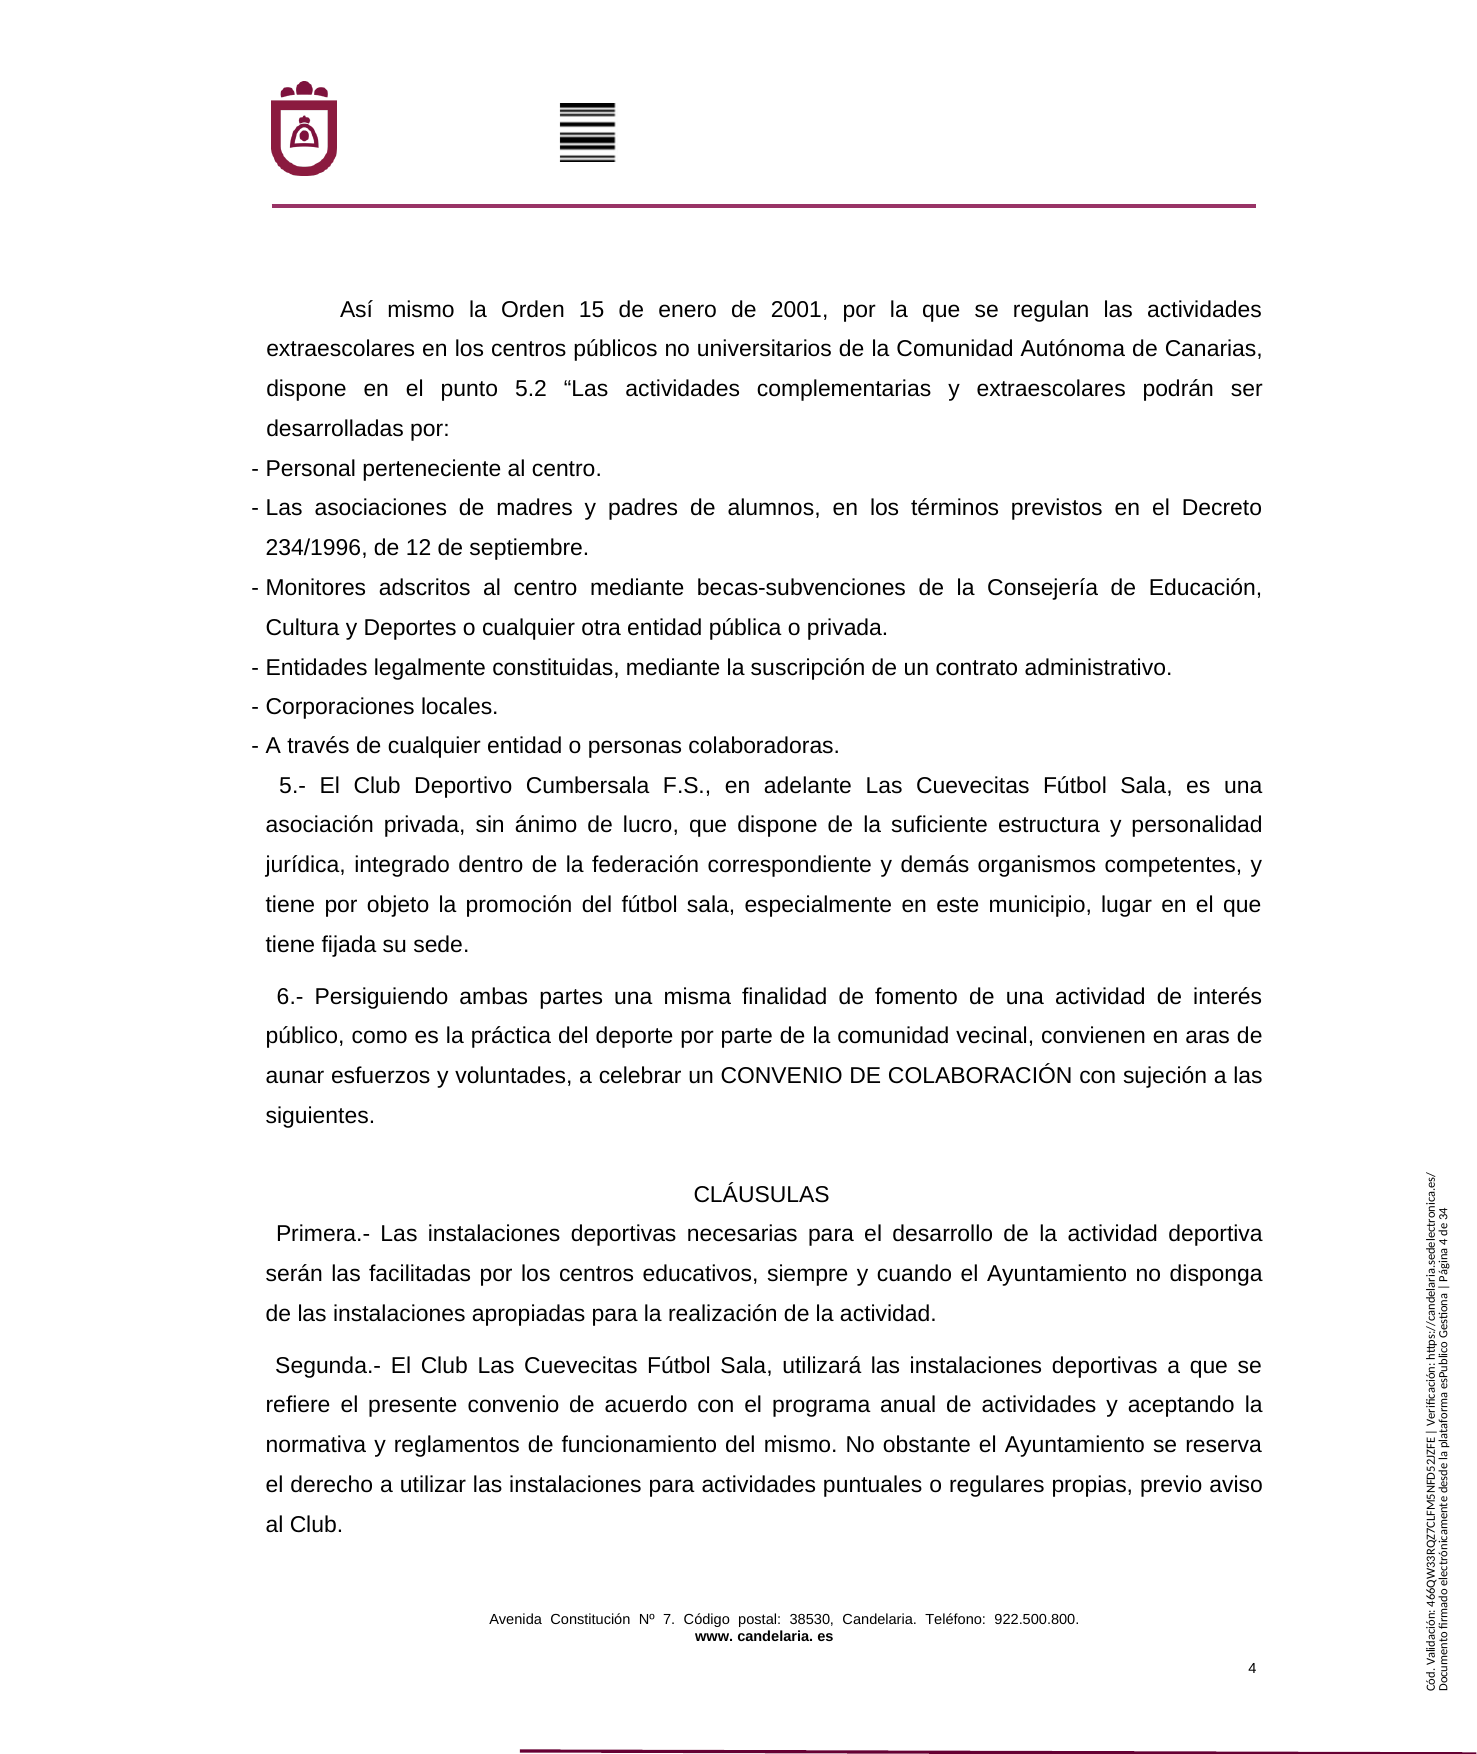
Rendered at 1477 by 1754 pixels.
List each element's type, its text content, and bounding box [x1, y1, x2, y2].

list Personal perteneciente al centro. [251, 455, 1263, 481]
text 5.- El Club Deportivo Cumbersala F.S., en adelante Las Cuevecitas Fútbol Sala, es una asociación privada, sin ánimo de lucro, que dispone de la suficiente estructura y personalidad jurídica, integrado dentro de la federación correspondiente y demás organismos competentes, y tiene por objeto la promoción del fútbol sala, especialmente en este municipio, lugar en el que tiene fijada su sede. [265, 772, 1263, 957]
text Segunda.- El Club Las Cuevecitas Fútbol Sala, utilizará las instalaciones deportivas a que se refiere el presente convenio de acuerdo con el programa anual de actividades y aceptando la normativa y reglamentos de funcionamiento del mismo. No obstante el Ayuntamiento se reserva el derecho a utilizar las instalaciones para actividades puntuales o regulares propias, previo aviso al Club. [265, 1352, 1263, 1537]
text 6.- Persiguiendo ambas partes una misma finalidad de fomento de una actividad de interés público, como es la práctica del deporte por parte de la comunidad vecinal, convienen en aras de aunar esfuerzos y voluntades, a celebrar un CONVENIO DE COLABORACIÓN con sujeción a las siguientes. [265, 983, 1263, 1128]
list Las asociaciones de madres y padres de alumnos, en los términos previstos en el Decreto 234/1996, de 12 de septiembre. [251, 494, 1263, 560]
list Entidades legalmente constituidas, mediante la suscripción de un contrato administrativo. [251, 654, 1263, 681]
list A través de cualquier entidad o personas colaboradoras. [251, 732, 1263, 759]
subtitle CLÁUSULAS [282, 1181, 1247, 1208]
list Monitores adscritos al centro mediante becas-subvenciones de la Consejería de Educación, Cultura y Deportes o cualquier otra entidad pública o privada. [251, 574, 1263, 640]
text Primera.- Las instalaciones deportivas necesarias para el desarrollo de la actividad deportiva serán las facilitadas por los centros educativos, siempre y cuando el Ayuntamiento no disponga de las instalaciones apropiadas para la realización de la actividad. [265, 1220, 1263, 1326]
text Así mismo la Orden 15 de enero de 2001, por la que se regulan las actividades extraescolares en los centros públicos no universitarios de la Comunidad Autónoma de Canarias, dispone en el punto 5.2 “Las actividades complementarias y extraescolares podrán ser desarrolladas por: [266, 296, 1263, 441]
list Corporaciones locales. [251, 693, 1263, 719]
